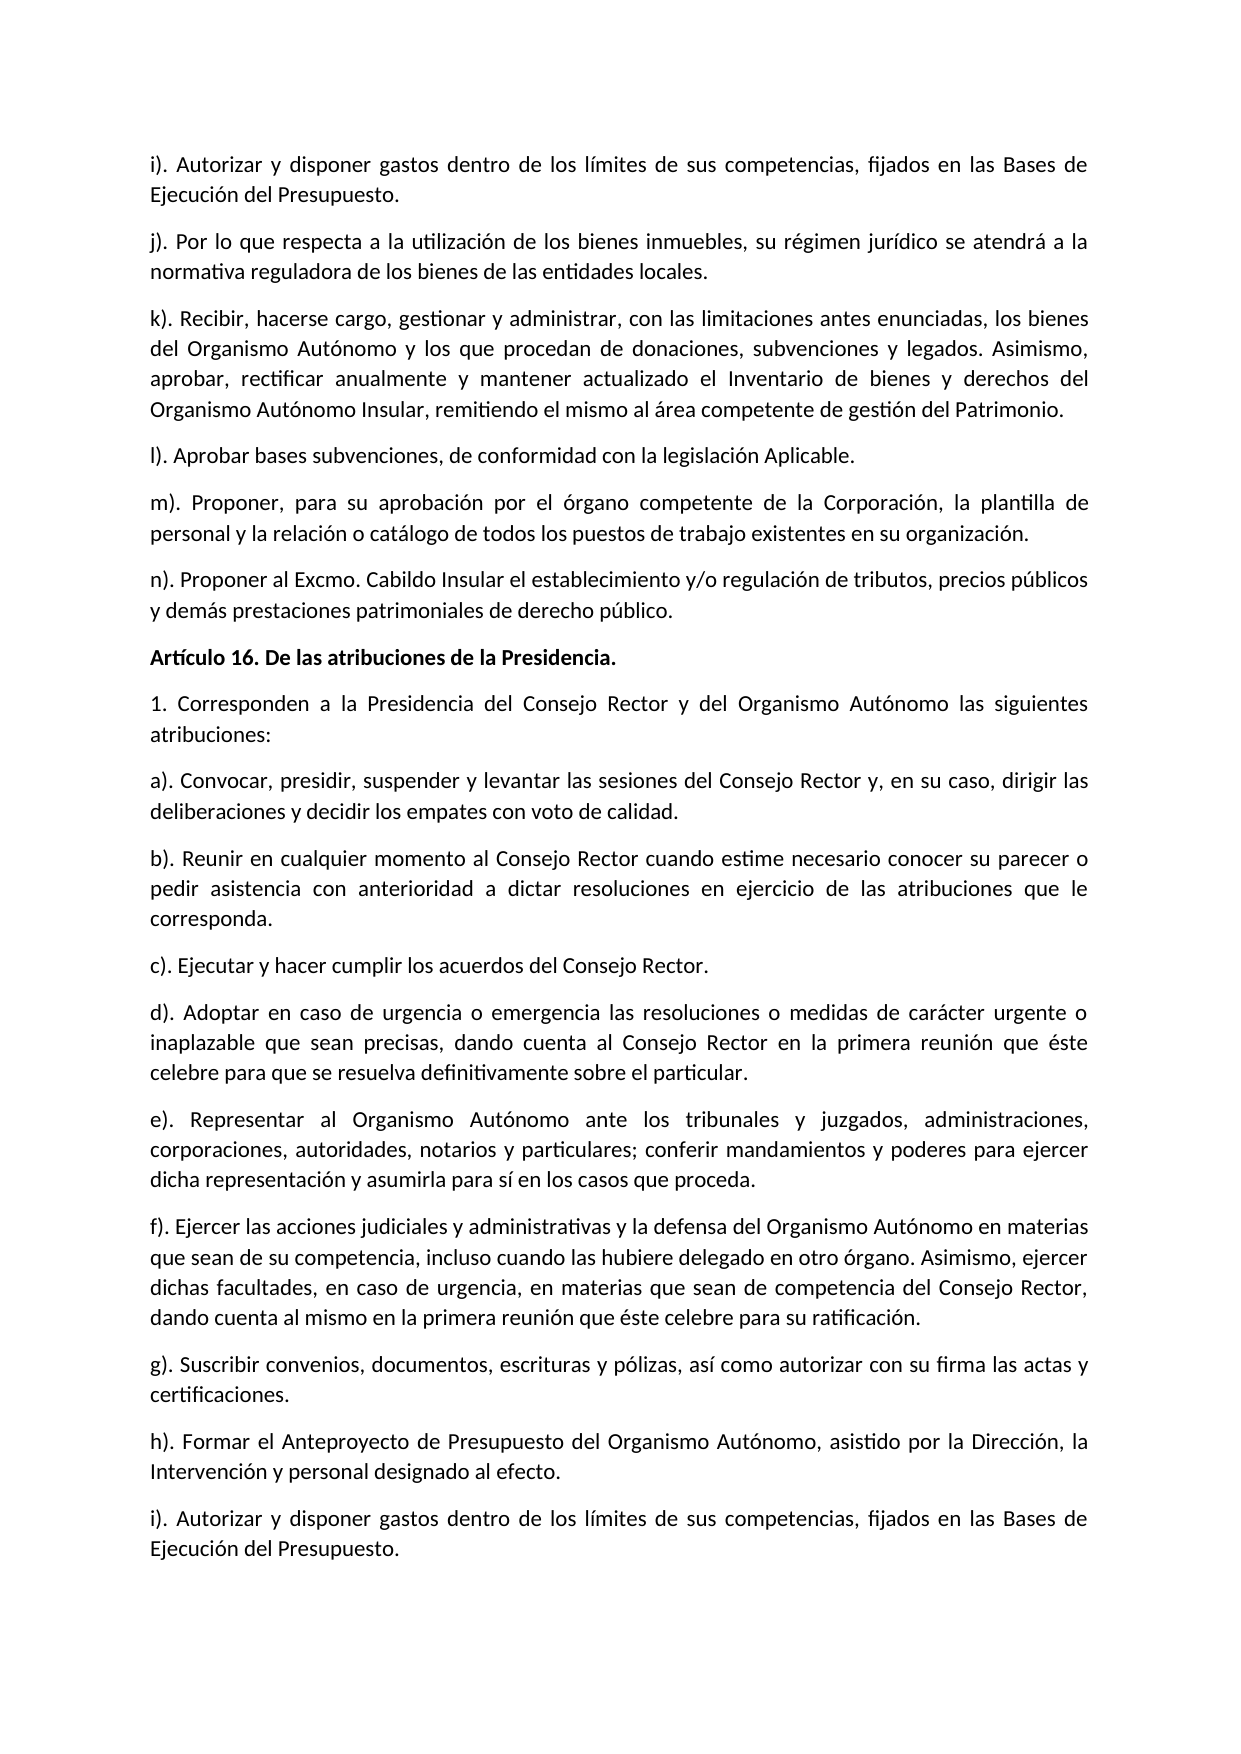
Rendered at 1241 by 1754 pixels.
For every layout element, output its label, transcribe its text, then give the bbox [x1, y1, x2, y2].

text n). Proponer al Excmo. Cabildo Insular el establecimiento y/o regulación de tributos, precios públicos y demás prestaciones patrimoniales de derecho público. [150, 566, 1090, 624]
text e). Representar al Organismo Autónomo ante los tribunales y juzgados, administraciones, corporaciones, autoridades, notarios y particulares; conferir mandamientos y poderes para ejercer dicha representación y asumirla para sí en los casos que proceda. [150, 1105, 1090, 1194]
text Artículo 16. De las atribuciones de la Presidencia. [150, 643, 1090, 671]
text h). Formar el Anteproyecto de Presupuesto del Organismo Autónomo, asistido por la Dirección, la Intervención y personal designado al efecto. [150, 1427, 1090, 1485]
text b). Reunir en cualquier momento al Consejo Rector cuando estime necesario conocer su parecer o pedir asistencia con anterioridad a dictar resoluciones en ejercicio de las atribuciones que le corresponda. [150, 844, 1090, 932]
text a). Convocar, presidir, suspender y levantar las sesiones del Consejo Rector y, en su caso, dirigir las deliberaciones y decidir los empates con voto de calidad. [150, 767, 1090, 825]
text m). Proponer, para su aprobación por el órgano competente de la Corporación, la plantilla de personal y la relación o catálogo de todos los puestos de trabajo existentes en su organización. [150, 488, 1090, 547]
text f). Ejercer las acciones judiciales y administrativas y la defensa del Organismo Autónomo en materias que sean de su competencia, incluso cuando las hubiere delegado en otro órgano. Asimismo, ejercer dichas facultades, en caso de urgencia, en materias que sean de competencia del Consejo Rector, dando cuenta al mismo en la primera reunión que éste celebre para su ratificación. [150, 1212, 1090, 1331]
text k). Recibir, hacerse cargo, gestionar y administrar, con las limitaciones antes enunciadas, los bienes del Organismo Autónomo y los que procedan de donaciones, subvenciones y legados. Asimismo, aprobar, rectificar anualmente y mantener actualizado el Inventario de bienes y derechos del Organismo Autónomo Insular, remitiendo el mismo al área competente de gestión del Patrimonio. [150, 304, 1090, 423]
text c). Ejecutar y hacer cumplir los acuerdos del Consejo Rector. [150, 951, 1090, 979]
text j). Por lo que respecta a la utilización de los bienes inmuebles, su régimen jurídico se atendrá a la normativa reguladora de los bienes de las entidades locales. [150, 227, 1090, 285]
text 1. Corresponden a la Presidencia del Consejo Rector y del Organismo Autónomo las siguientes atribuciones: [150, 689, 1090, 748]
text i). Autorizar y disponer gastos dentro de los límites de sus competencias, fijados en las Bases de Ejecución del Presupuesto. [150, 150, 1090, 208]
text d). Adoptar en caso de urgencia o emergencia las resoluciones o medidas de carácter urgente o inaplazable que sean precisas, dando cuenta al Consejo Rector en la primera reunión que éste celebre para que se resuelva definitivamente sobre el particular. [150, 998, 1090, 1086]
text l). Aprobar bases subvenciones, de conformidad con la legislación Aplicable. [150, 442, 1090, 470]
text i). Autorizar y disponer gastos dentro de los límites de sus competencias, fijados en las Bases de Ejecución del Presupuesto. [150, 1504, 1090, 1562]
text g). Suscribir convenios, documentos, escrituras y pólizas, así como autorizar con su firma las actas y certificaciones. [150, 1350, 1090, 1408]
